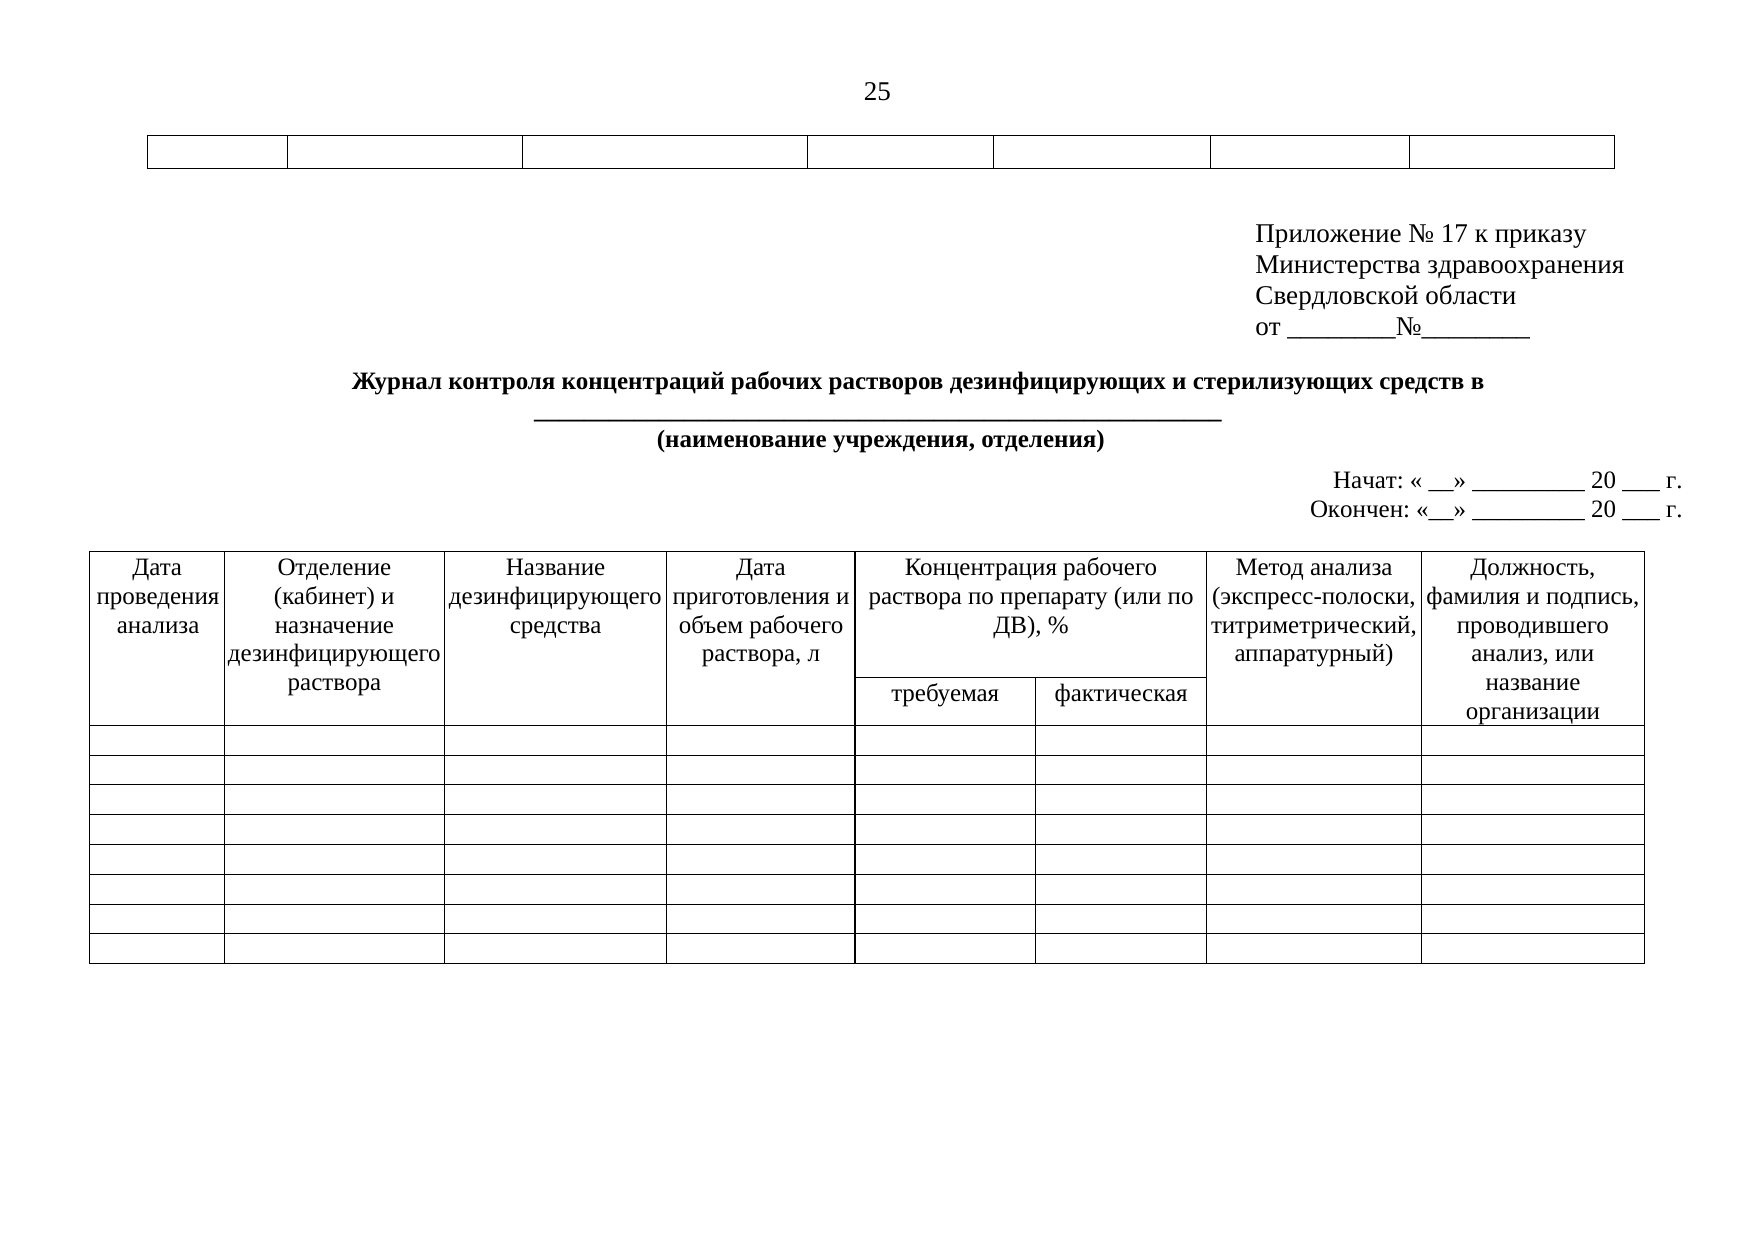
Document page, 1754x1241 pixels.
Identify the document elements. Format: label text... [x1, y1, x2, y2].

table_cell [994, 136, 1210, 167]
table_cell [1422, 785, 1644, 814]
table_cell [667, 785, 854, 814]
table_cell фактическая [1036, 678, 1206, 725]
table_cell [667, 756, 854, 784]
table_cell Должность, фамилия и подпись, проводившего анализ, или название организации [1422, 552, 1644, 725]
table_cell [445, 845, 666, 874]
table_cell [1645, 784, 1683, 814]
text Свердловской области [118, 279, 1636, 310]
table_cell [1036, 905, 1206, 933]
table_cell [288, 136, 522, 167]
table_cell [1207, 815, 1421, 844]
table_cell [1645, 844, 1683, 874]
table_cell [90, 465, 117, 551]
table_cell [90, 845, 224, 874]
table_cell [856, 815, 1035, 844]
table_cell [1410, 136, 1614, 167]
table_cell [1422, 815, 1644, 844]
table_cell [90, 934, 224, 963]
table_cell [225, 934, 444, 963]
table_cell [445, 934, 666, 963]
table_cell [1207, 875, 1421, 903]
table_cell [445, 905, 666, 933]
table_cell [225, 875, 444, 903]
table_cell [1207, 845, 1421, 874]
table_cell [808, 136, 993, 167]
table_cell [856, 905, 1035, 933]
table_cell [90, 875, 224, 903]
table_cell [667, 905, 854, 933]
table_cell Начат: « __» _________ 20 ___ г. Окончен: «__» _________ 20 ___ г. [117, 465, 1683, 551]
table_cell [90, 756, 224, 784]
table_cell [1422, 875, 1644, 903]
table_header [90, 341, 117, 465]
table_cell [225, 726, 444, 754]
table_cell [445, 815, 666, 844]
table_cell Концентрация рабочего раствора по препарату (или по ДВ), % [856, 552, 1206, 677]
table_cell [1645, 814, 1683, 844]
table_cell Название дезинфицирующего средства [445, 552, 666, 725]
table_cell [90, 905, 224, 933]
table_cell [445, 875, 666, 903]
table_header [1644, 341, 1683, 465]
table_cell [90, 726, 224, 754]
table_cell [667, 934, 854, 963]
table_cell [1645, 755, 1683, 784]
text Приложение № 17 к приказу [118, 217, 1636, 248]
table_cell [856, 845, 1035, 874]
table_cell [1211, 136, 1409, 167]
table_cell [1645, 904, 1683, 933]
table_cell [1036, 756, 1206, 784]
table_cell [667, 875, 854, 903]
table_cell [1207, 905, 1421, 933]
table_cell [90, 815, 224, 844]
table_cell [1645, 677, 1683, 725]
table_cell [1207, 756, 1421, 784]
table_cell [1207, 785, 1421, 814]
table_cell [1207, 934, 1421, 963]
table_cell [1036, 875, 1206, 903]
table_cell [225, 905, 444, 933]
table_cell [1036, 726, 1206, 754]
table_cell [856, 756, 1035, 784]
table_cell [445, 785, 666, 814]
table_cell [225, 785, 444, 814]
table_cell [445, 756, 666, 784]
table_cell [856, 934, 1035, 963]
table_cell Дата проведения анализа [90, 552, 224, 725]
table_cell [523, 136, 807, 167]
table_cell [1422, 845, 1644, 874]
table_cell [667, 726, 854, 754]
table_cell [1422, 726, 1644, 754]
table_cell [148, 136, 287, 167]
table_cell [1645, 725, 1683, 754]
table_cell [445, 726, 666, 754]
table_cell Отделение (кабинет) и назначение дезинфицирующего раствора [225, 552, 444, 725]
table_cell Метод анализа (экспресс-полоски, титриметрический, аппаратурный) [1207, 552, 1421, 725]
table_header Журнал контроля концентраций рабочих растворов дезинфицирующих и стерилизующих средств в _______________________________________________________ (наименование учреждения, отделения) [117, 341, 1644, 465]
table_cell [225, 756, 444, 784]
table_cell [225, 845, 444, 874]
text Министерства здравоохранения [118, 248, 1636, 279]
table_cell [1036, 934, 1206, 963]
table_cell [667, 815, 854, 844]
table_cell Дата приготовления и объем рабочего раствора, л [667, 552, 854, 725]
table_cell [225, 815, 444, 844]
table_cell [856, 875, 1035, 903]
table_cell [667, 845, 854, 874]
table_cell требуемая [856, 678, 1035, 725]
table_cell [1036, 815, 1206, 844]
text от ________№________ [118, 310, 1636, 341]
table_cell [1645, 933, 1683, 963]
table_cell [1422, 905, 1644, 933]
table_cell [1036, 785, 1206, 814]
table_cell [90, 785, 224, 814]
table_cell [856, 726, 1035, 754]
table_cell [1645, 551, 1683, 677]
table_cell [1645, 874, 1683, 903]
table_cell [1422, 756, 1644, 784]
table_cell [1207, 726, 1421, 754]
table_cell [856, 785, 1035, 814]
table_cell [1422, 934, 1644, 963]
table_cell [1036, 845, 1206, 874]
